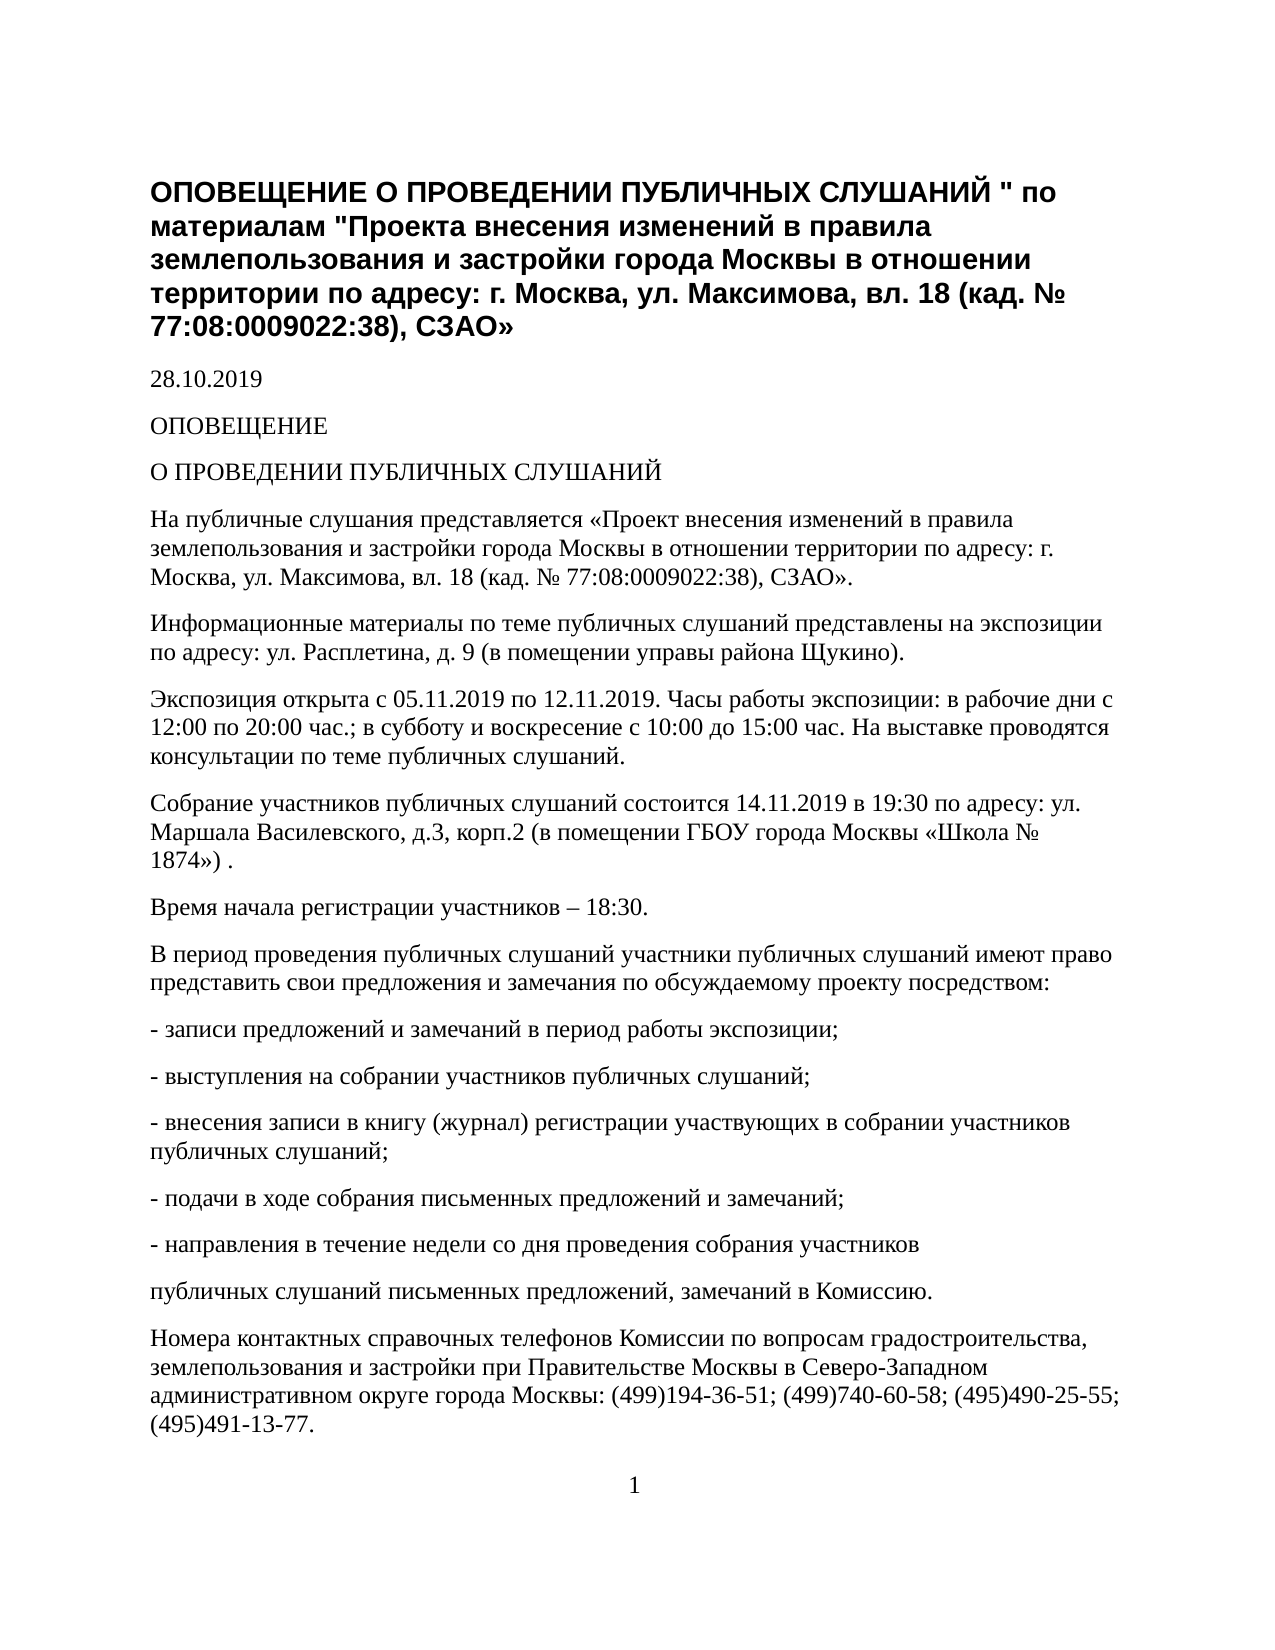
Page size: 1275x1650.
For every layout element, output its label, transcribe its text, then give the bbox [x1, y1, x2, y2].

text Номера контактных справочных телефонов Комиссии по вопросам градостроительства, землепользования и застройки при Правительстве Москвы в Северо-Западном административном округе города Москвы: (499)194-36-51; (499)740-60-58; (495)490-25-55; (495)491-13-77. [150, 1323, 1125, 1438]
text - внесения записи в книгу (журнал) регистрации участвующих в собрании участников публичных слушаний; [150, 1107, 1125, 1165]
text - записи предложений и замечаний в период работы экспозиции; [150, 1014, 1125, 1043]
text 28.10.2019 [150, 364, 1125, 393]
text - направления в течение недели со дня проведения собрания участников [150, 1229, 1125, 1258]
text - выступления на собрании участников публичных слушаний; [150, 1061, 1125, 1089]
text - подачи в ходе собрания письменных предложений и замечаний; [150, 1183, 1125, 1212]
text О ПРОВЕДЕНИИ ПУБЛИЧНЫХ СЛУШАНИЙ [150, 457, 1125, 486]
text В период проведения публичных слушаний участники публичных слушаний имеют право представить свои предложения и замечания по обсуждаемому проекту посредством: [150, 939, 1125, 996]
subtitle ОПОВЕЩЕНИЕ О ПРОВЕДЕНИИ ПУБЛИЧНЫХ СЛУШАНИЙ " по материалам "Проекта внесения изменений в правила землепользования и застройки города Москвы в отношении территории по адресу: г. Москва, ул. Максимова, вл. 18 (кад. № 77:08:0009022:38), СЗАО» [150, 175, 1125, 343]
text Экспозиция открыта с 05.11.2019 по 12.11.2019. Часы работы экспозиции: в рабочие дни с 12:00 по 20:00 час.; в субботу и воскресение с 10:00 до 15:00 час. На выставке проводятся консультации по теме публичных слушаний. [150, 684, 1125, 770]
text На публичные слушания представляется «Проект внесения изменений в правила землепользования и застройки города Москвы в отношении территории по адресу: г. Москва, ул. Максимова, вл. 18 (кад. № 77:08:0009022:38), СЗАО». [150, 504, 1125, 590]
text ОПОВЕЩЕНИЕ [150, 411, 1125, 439]
text Собрание участников публичных слушаний состоится 14.11.2019 в 19:30 по адресу: ул. Маршала Василевского, д.3, корп.2 (в помещении ГБОУ города Москвы «Школа № 1874») . [150, 788, 1125, 874]
text публичных слушаний письменных предложений, замечаний в Комиссию. [150, 1276, 1125, 1305]
text Время начала регистрации участников – 18:30. [150, 892, 1125, 921]
text Информационные материалы по теме публичных слушаний представлены на экспозиции по адресу: ул. Расплетина, д. 9 (в помещении управы района Щукино). [150, 608, 1125, 666]
